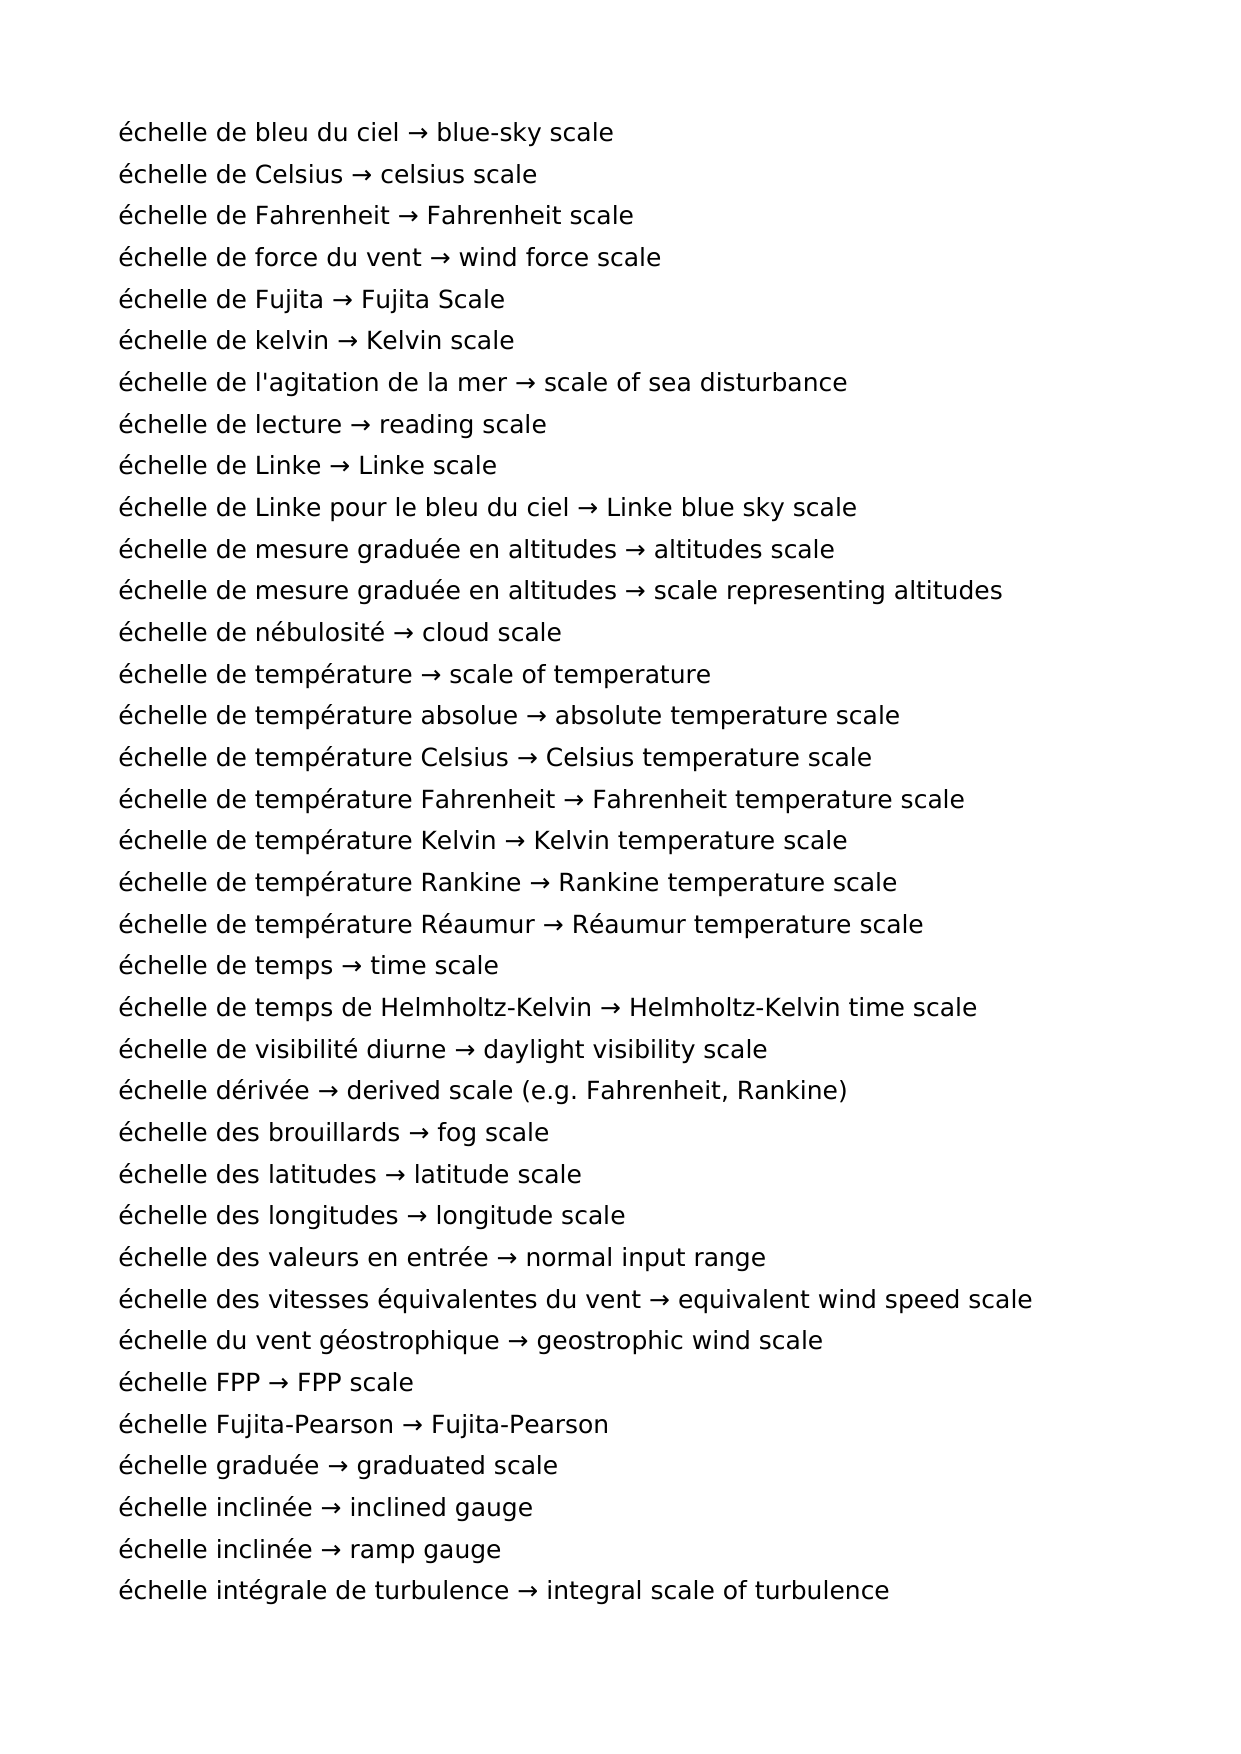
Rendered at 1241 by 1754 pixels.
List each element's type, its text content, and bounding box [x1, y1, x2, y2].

text échelle graduée → graduated scale [118, 1451, 1122, 1481]
text échelle de temps de Helmholtz-Kelvin → Helmholtz-Kelvin time scale [118, 993, 1122, 1022]
text échelle de température Celsius → Celsius temperature scale [118, 743, 1122, 772]
text échelle de Fujita → Fujita Scale [118, 285, 1122, 314]
text échelle de température → scale of temperature [118, 660, 1122, 689]
text échelle de bleu du ciel → blue-sky scale [118, 118, 1122, 147]
text échelle des longitudes → longitude scale [118, 1201, 1122, 1231]
text échelle des vitesses équivalentes du vent → equivalent wind speed scale [118, 1285, 1122, 1314]
text échelle de Fahrenheit → Fahrenheit scale [118, 201, 1122, 231]
text échelle de temps → time scale [118, 951, 1122, 981]
text échelle de température Rankine → Rankine temperature scale [118, 868, 1122, 897]
text échelle de force du vent → wind force scale [118, 243, 1122, 272]
text échelle de température Fahrenheit → Fahrenheit temperature scale [118, 785, 1122, 814]
text échelle de mesure graduée en altitudes → altitudes scale [118, 535, 1122, 564]
text échelle des latitudes → latitude scale [118, 1160, 1122, 1189]
text échelle de lecture → reading scale [118, 410, 1122, 439]
text échelle de nébulosité → cloud scale [118, 618, 1122, 647]
text échelle des valeurs en entrée → normal input range [118, 1243, 1122, 1272]
text échelle de l'agitation de la mer → scale of sea disturbance [118, 368, 1122, 397]
text échelle Fujita-Pearson → Fujita-Pearson [118, 1410, 1122, 1439]
text échelle de kelvin → Kelvin scale [118, 326, 1122, 356]
text échelle FPP → FPP scale [118, 1368, 1122, 1397]
text échelle du vent géostrophique → geostrophic wind scale [118, 1326, 1122, 1356]
text échelle de visibilité diurne → daylight visibility scale [118, 1035, 1122, 1064]
text échelle de mesure graduée en altitudes → scale representing altitudes [118, 576, 1122, 606]
text échelle de température absolue → absolute temperature scale [118, 701, 1122, 731]
text échelle des brouillards → fog scale [118, 1118, 1122, 1147]
text échelle inclinée → inclined gauge [118, 1493, 1122, 1522]
text échelle de Celsius → celsius scale [118, 160, 1122, 189]
text échelle de température Kelvin → Kelvin temperature scale [118, 826, 1122, 856]
text échelle de Linke pour le bleu du ciel → Linke blue sky scale [118, 493, 1122, 522]
text échelle intégrale de turbulence → integral scale of turbulence [118, 1576, 1122, 1606]
text échelle dérivée → derived scale (e.g. Fahrenheit, Rankine) [118, 1076, 1122, 1106]
text échelle inclinée → ramp gauge [118, 1535, 1122, 1564]
text échelle de température Réaumur → Réaumur temperature scale [118, 910, 1122, 939]
text échelle de Linke → Linke scale [118, 451, 1122, 481]
